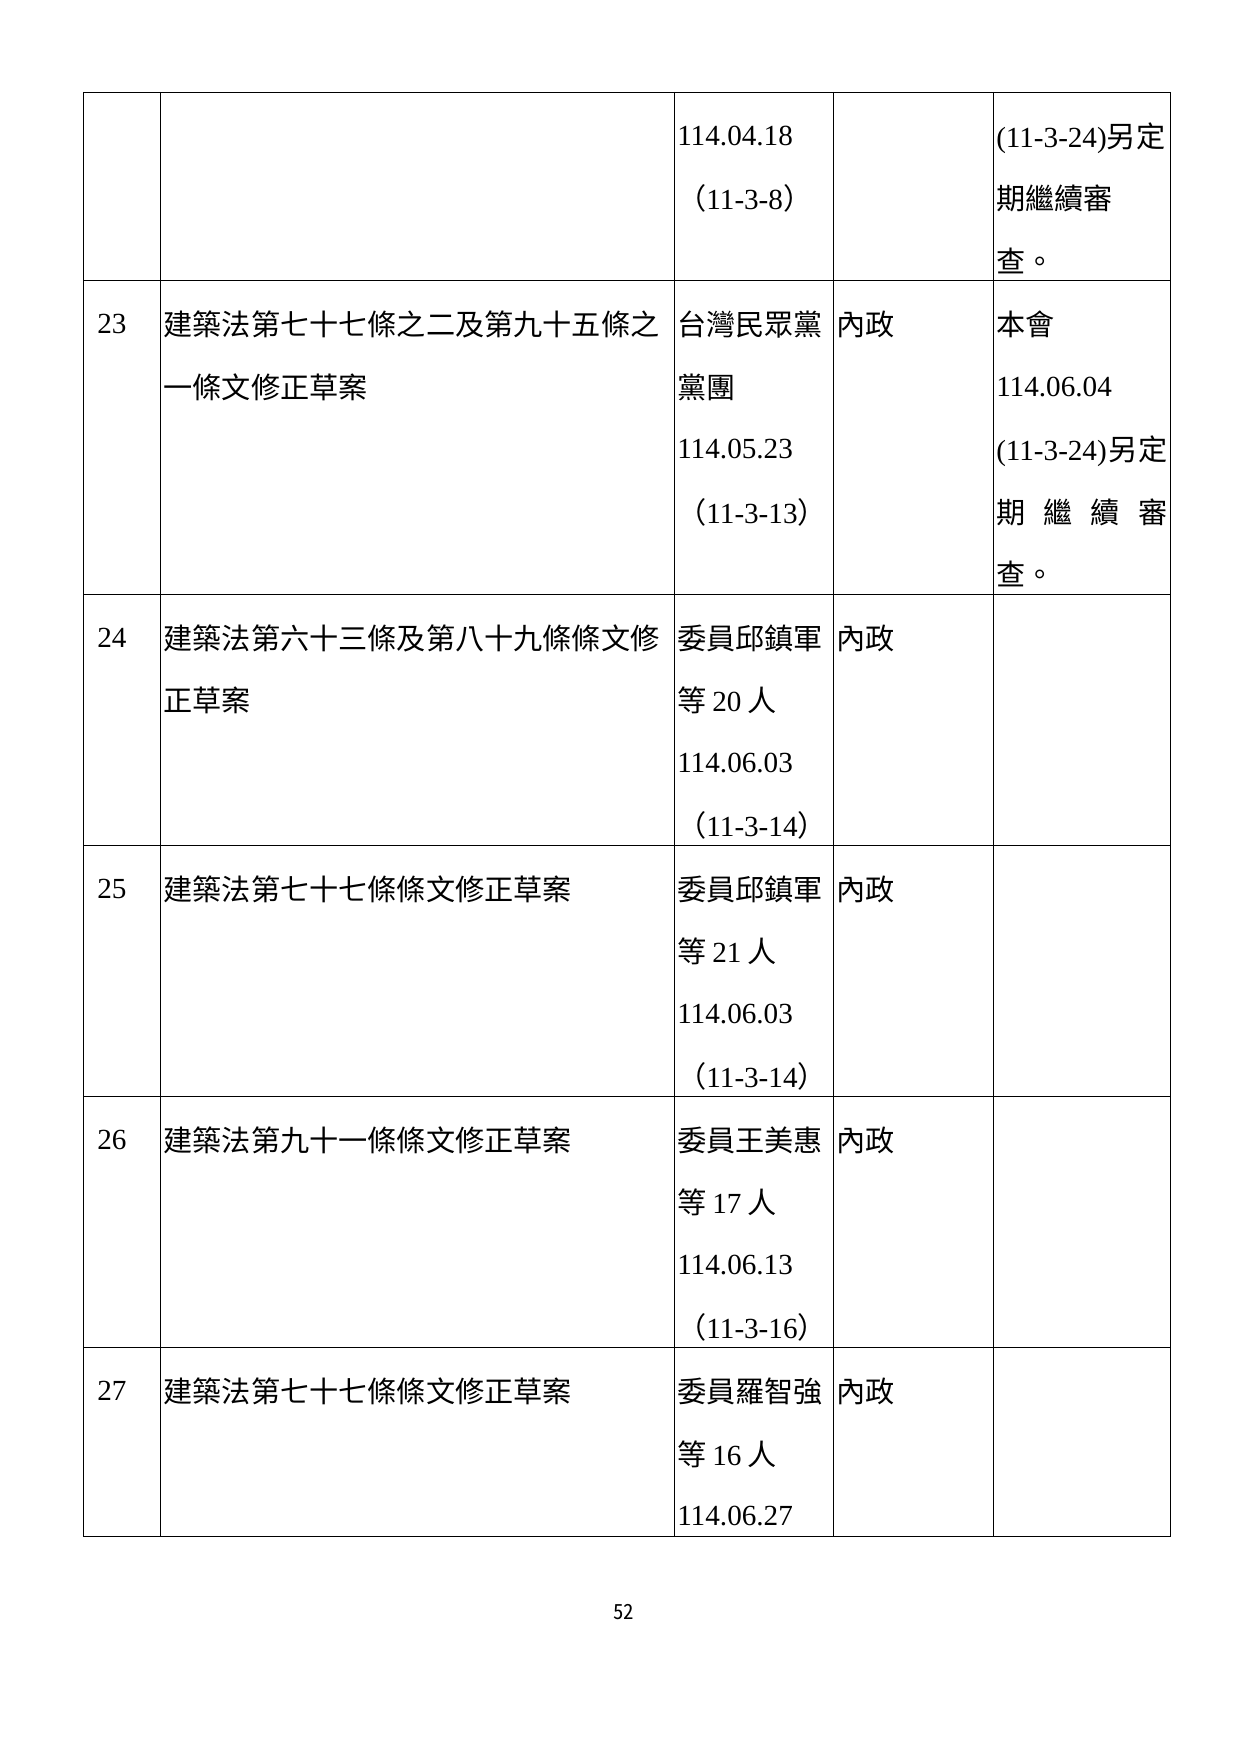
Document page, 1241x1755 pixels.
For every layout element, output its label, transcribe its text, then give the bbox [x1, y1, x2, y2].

table_cell (11-3-24)另定期繼續審查。 [994, 93, 1170, 280]
table_cell 建築法第九十一條條文修正草案 [161, 1097, 674, 1347]
table_cell [994, 595, 1170, 845]
table_cell 內政 [834, 281, 993, 594]
table_cell [84, 595, 160, 845]
table_cell 建築法第六十三條及第八十九條條文修正草案 [161, 595, 674, 845]
table_cell [84, 1097, 160, 1347]
table_cell 委員王美惠等17人 114.06.13 （11-3-16） [675, 1097, 833, 1347]
table_cell [84, 93, 160, 280]
table_cell 內政 [834, 1348, 993, 1536]
table_cell [84, 1348, 160, 1536]
table_cell [994, 1097, 1170, 1347]
table_cell 委員邱鎮軍等20人 114.06.03 （11-3-14） [675, 595, 833, 845]
table_cell 內政 [834, 1097, 993, 1347]
table_cell [834, 93, 993, 280]
table_cell [994, 846, 1170, 1096]
table_cell 114.04.18 （11-3-8） [675, 93, 833, 280]
table_cell 內政 [834, 846, 993, 1096]
table_cell 建築法第七十七條條文修正草案 [161, 1348, 674, 1536]
table_cell 委員邱鎮軍等21人 114.06.03 （11-3-14） [675, 846, 833, 1096]
table_cell [84, 281, 160, 594]
table_cell 委員羅智強等16人 114.06.27 [675, 1348, 833, 1536]
table_cell 建築法第七十七條條文修正草案 [161, 846, 674, 1096]
table_cell 台灣民眾黨黨團 114.05.23 （11-3-13） [675, 281, 833, 594]
table_cell 內政 [834, 595, 993, 845]
table_cell [161, 93, 674, 280]
table_cell [994, 1348, 1170, 1536]
table_cell 本會 114.06.04 (11-3-24)另定期繼續審查。 [994, 281, 1170, 594]
table_cell [84, 846, 160, 1096]
table_cell 建築法第七十七條之二及第九十五條之一條文修正草案 [161, 281, 674, 594]
